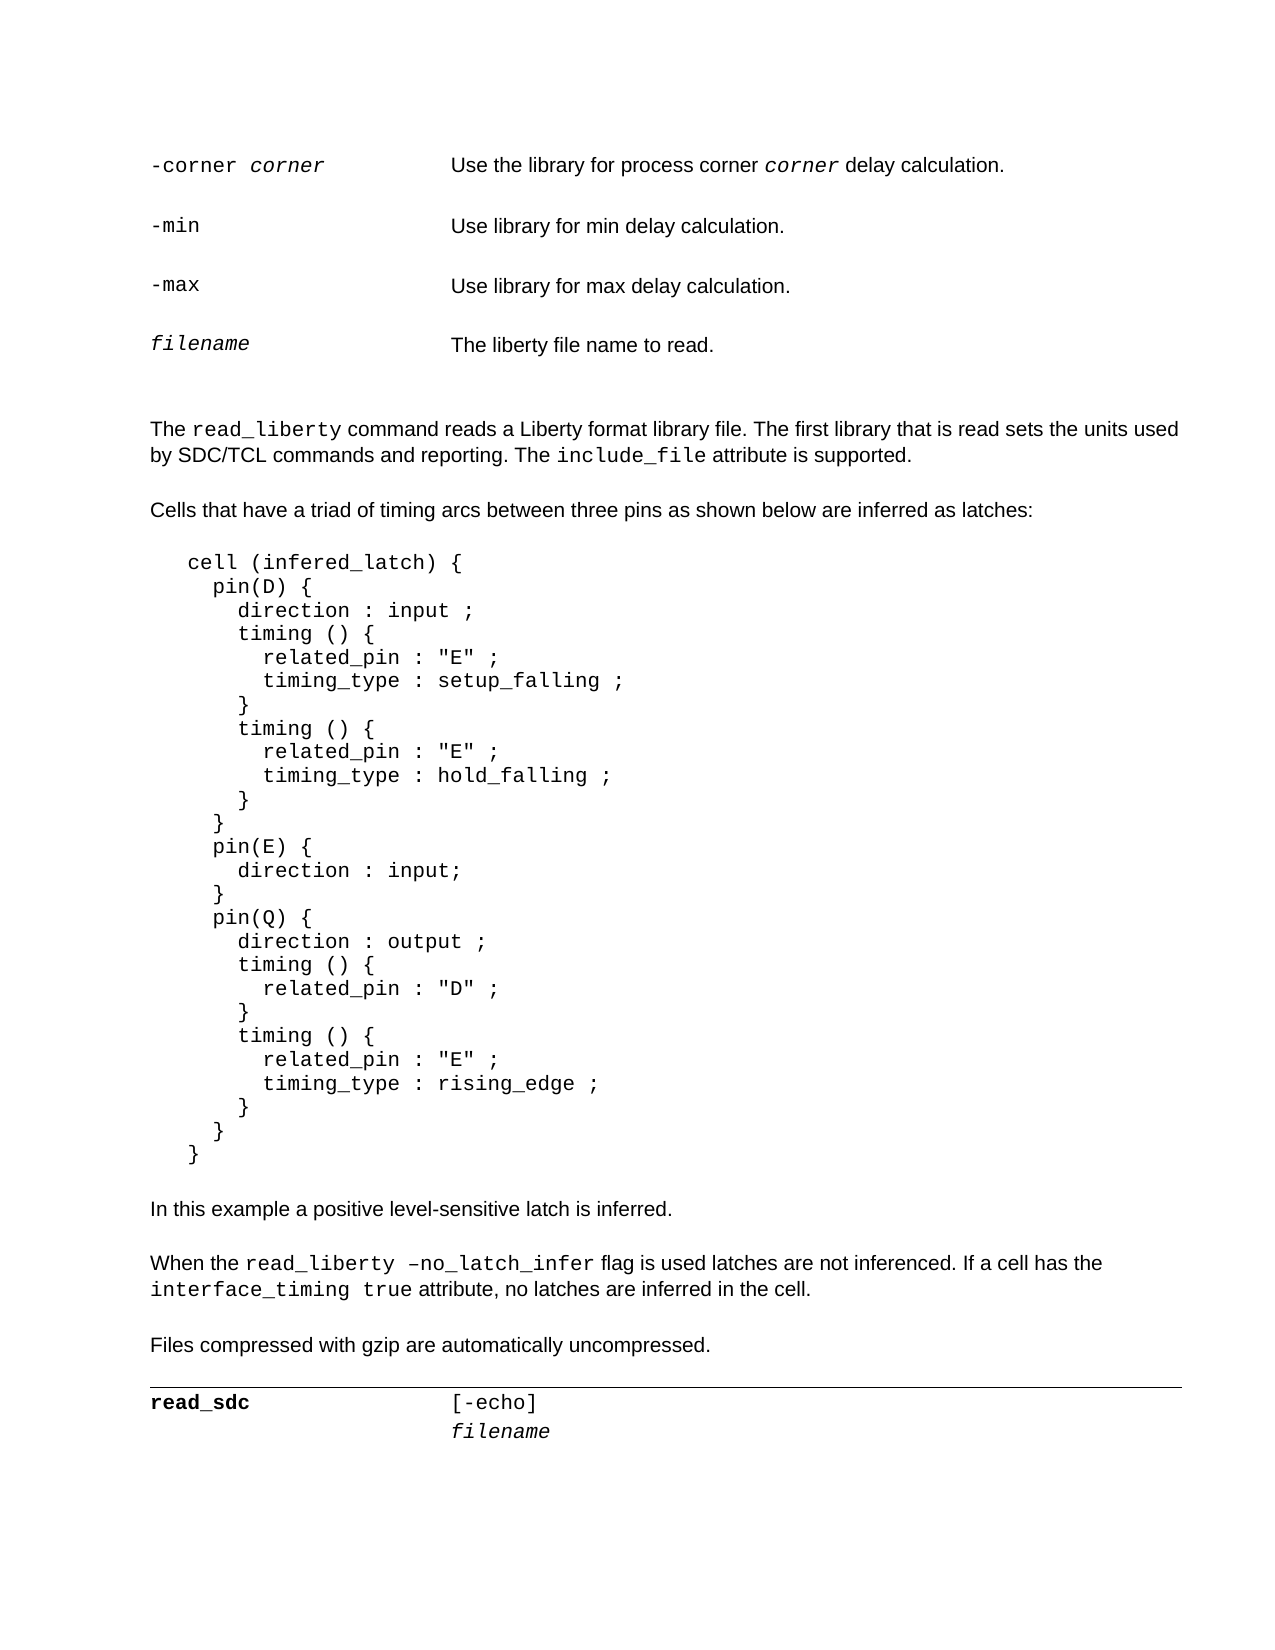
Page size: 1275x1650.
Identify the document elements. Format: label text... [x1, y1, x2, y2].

table_cell The liberty file name to read. [451, 328, 1180, 387]
text The read_liberty command reads a Liberty format library file. The first library that is read sets the units used by SDC/TCL commands and reporting. The include_file attribute is supported. [150, 417, 1180, 468]
table_cell Use the library for process corner corner delay calculation. [451, 150, 1180, 209]
text Cells that have a triad of timing arcs between three pins as shown below are inferred as latches: [150, 498, 1180, 522]
table_cell filename [150, 328, 451, 387]
table_header [-echo] filename [450, 1388, 1182, 1475]
text In this example a positive level-sensitive latch is inferred. [150, 1197, 1180, 1221]
text When the read_liberty –no_latch_infer flag is used latches are not inferenced. If a cell has the interface_timing true attribute, no latches are inferred in the cell. [150, 1251, 1180, 1303]
table_header read_sdc [150, 1388, 450, 1475]
table_cell -min [150, 209, 451, 268]
table_cell -max [150, 268, 451, 327]
table_cell -corner corner [150, 150, 451, 209]
table_cell Use library for max delay calculation. [451, 268, 1180, 327]
text cell (infered_latch) { pin(D) { direction : input ; timing () { related_pin : "E" ; timing_type : setup_falling ; } timing () { related_pin : "E" ; timing_type : hold_falling ; } } pin(E) { direction : input; } pin(Q) { direction : output ; timing () { related_pin : "D" ; } timing () { related_pin : "E" ; timing_type : rising_edge ; } } } [187, 552, 1180, 1167]
text Files compressed with gzip are automatically uncompressed. [150, 1333, 1180, 1357]
table_cell Use library for min delay calculation. [451, 209, 1180, 268]
